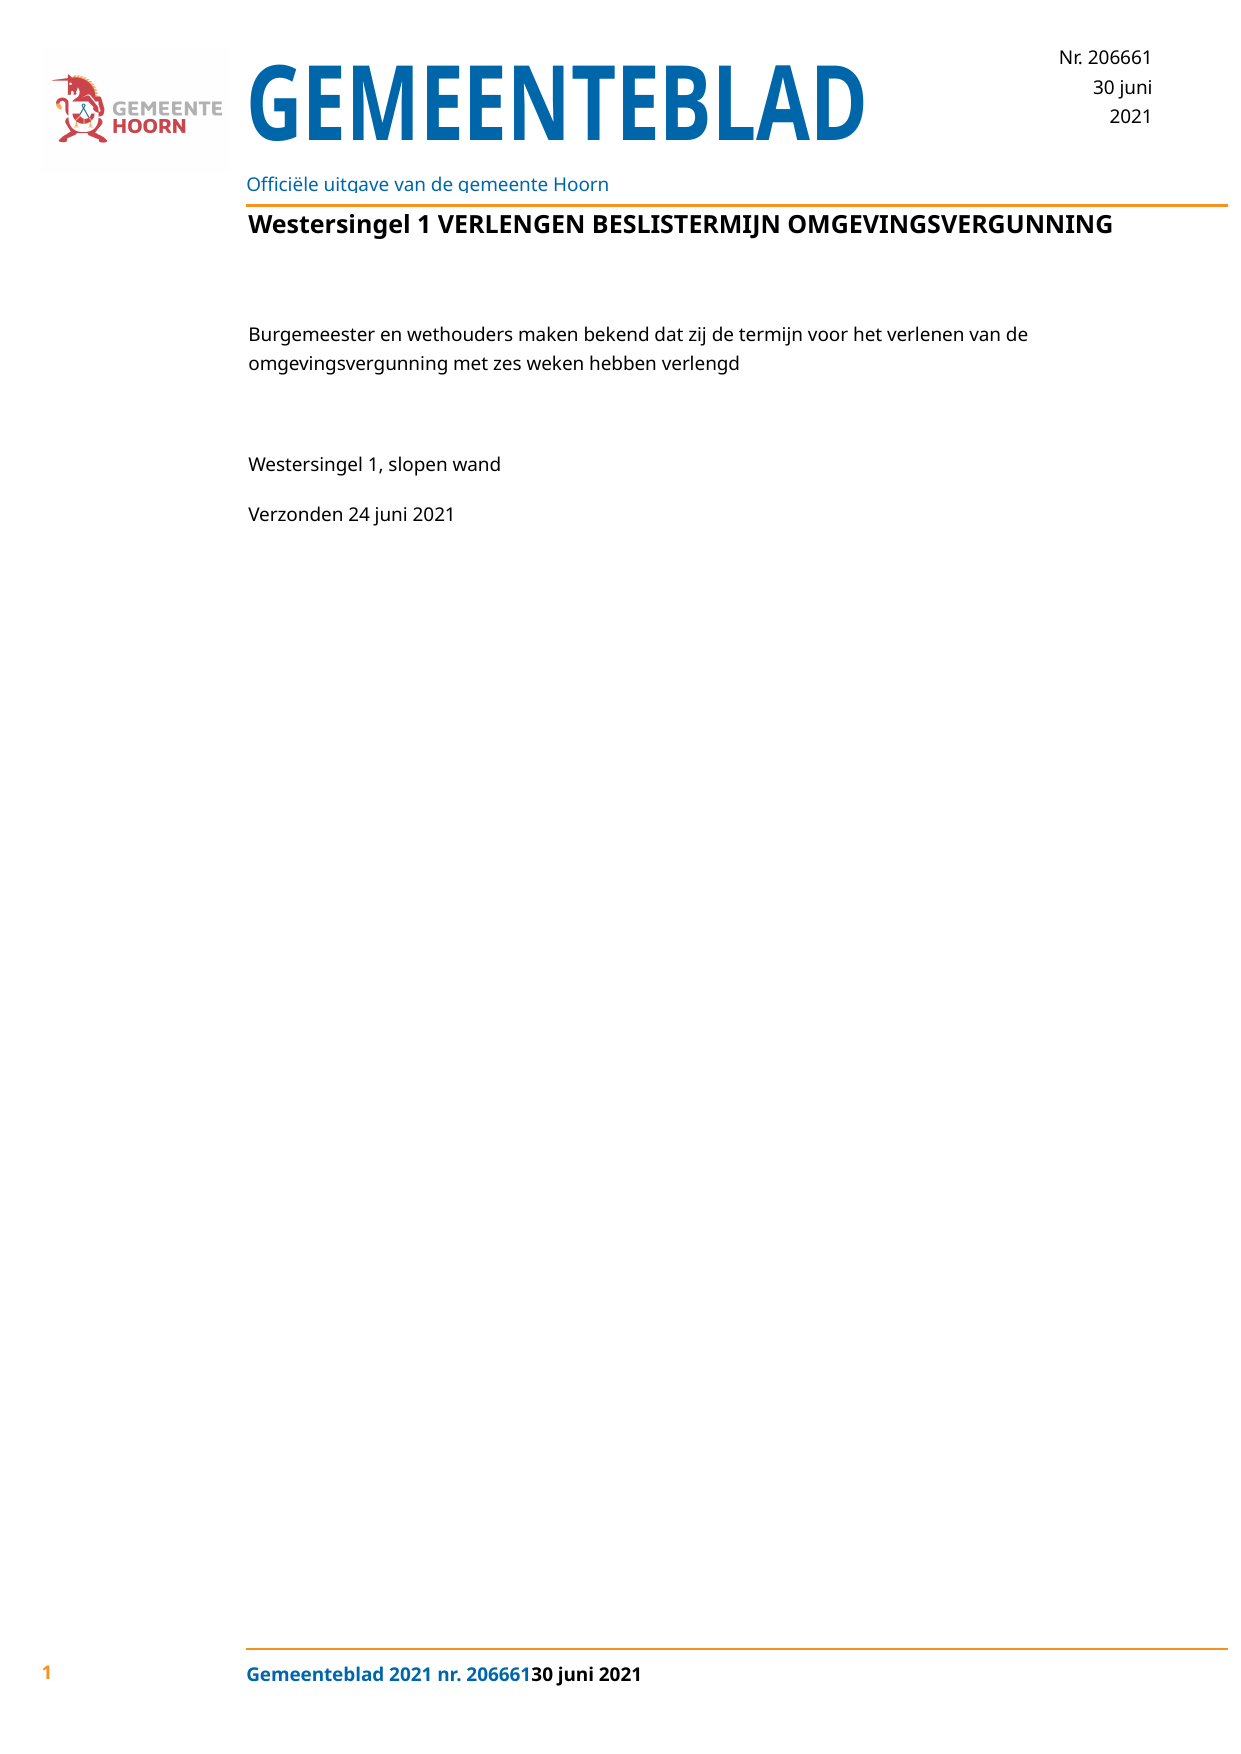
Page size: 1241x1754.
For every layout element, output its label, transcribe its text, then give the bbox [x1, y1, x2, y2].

text Westersingel 1 VERLENGEN BESLISTERMIJN OMGEVINGSVERGUNNING [248, 207, 1152, 241]
text Westersingel 1, slopen wand [248, 451, 1152, 477]
text Burgemeester en wethouders maken bekend dat zij de termijn voor het verlenen van de omgevingsvergunning met zes weken hebben verlengd [248, 321, 1152, 376]
picture [41, 47, 231, 172]
text Verzonden 24 juni 2021 [248, 502, 1152, 527]
